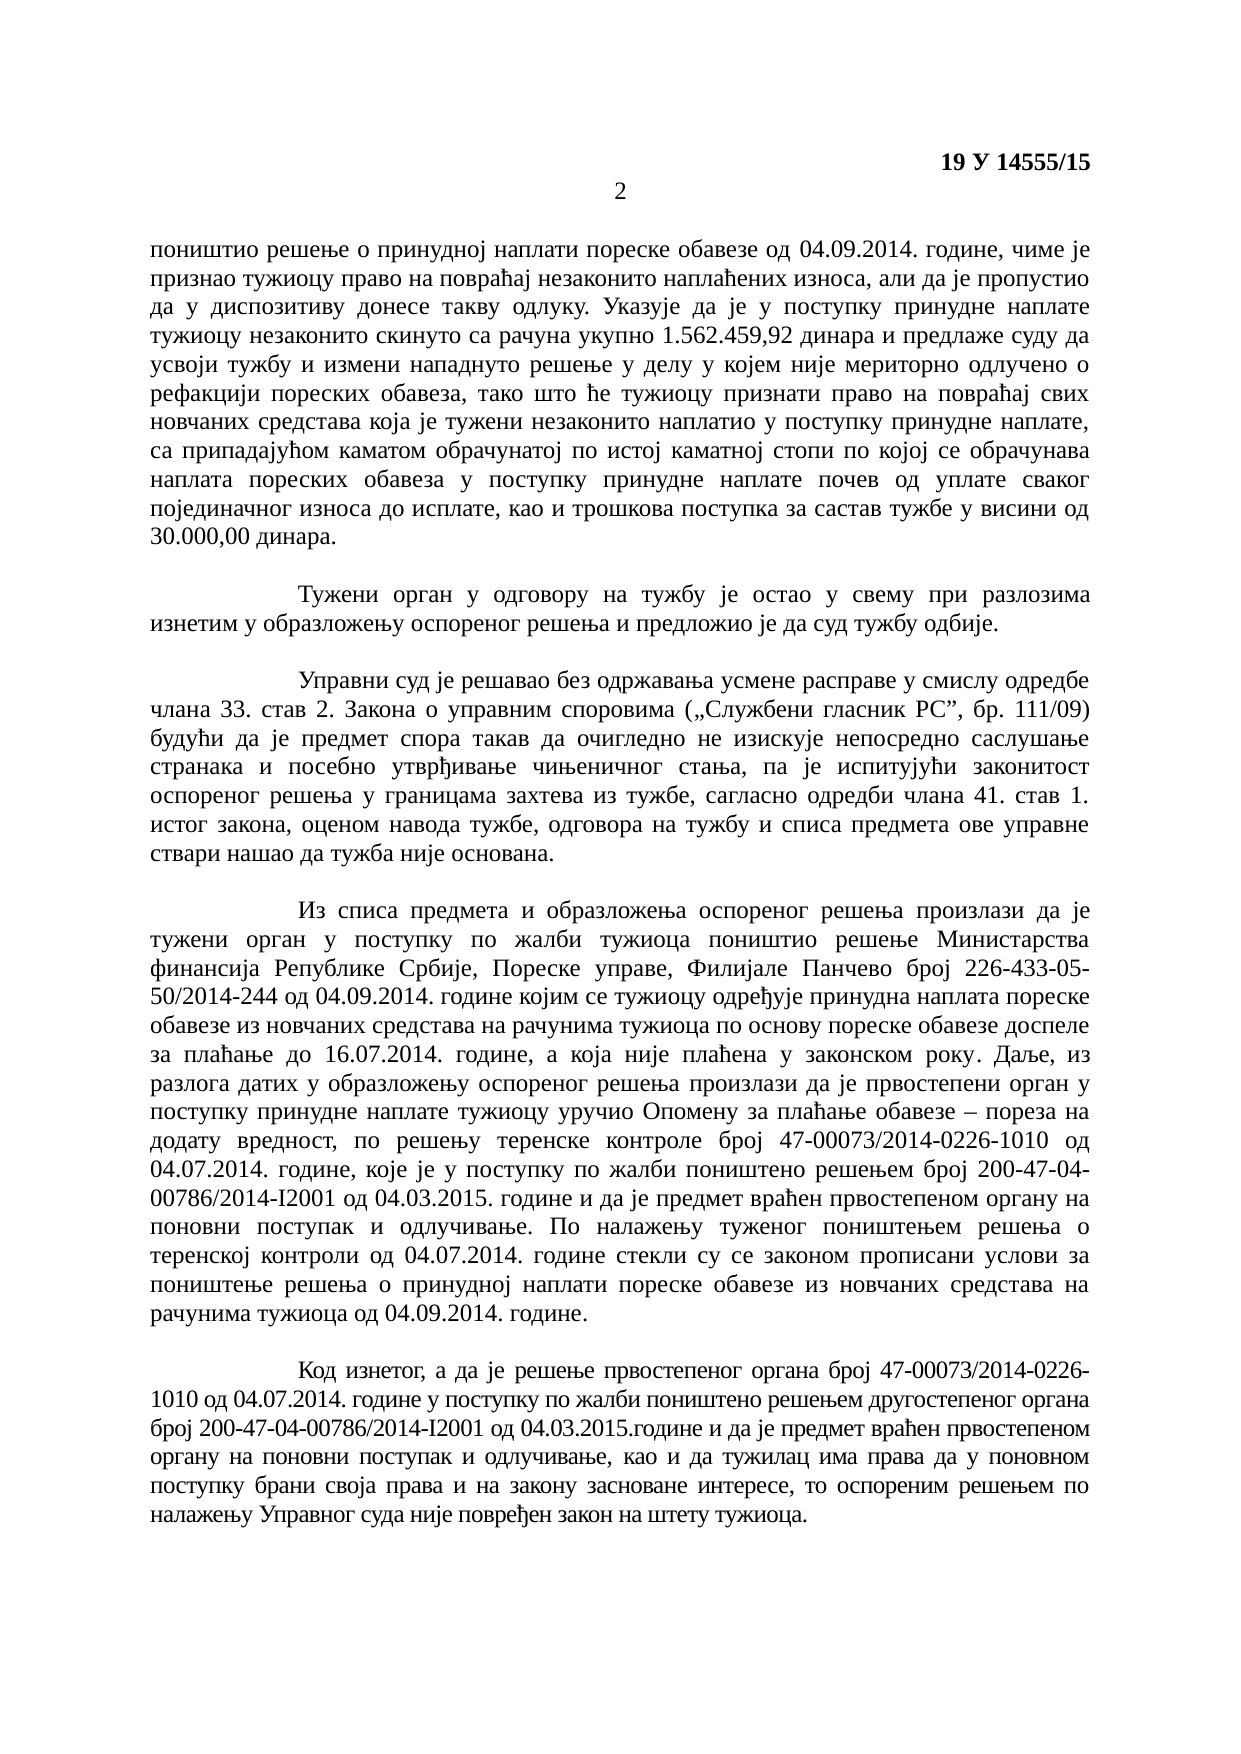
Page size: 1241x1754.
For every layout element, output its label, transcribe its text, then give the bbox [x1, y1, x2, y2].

text поништио решење о принудној наплати пореске обавезе од 04.09.2014. године, чиме је признао тужиоцу право на повраћај незаконито наплаћених износа, али да је пропустио да у диспозитиву донесе такву одлуку. Указује да је у поступку принудне наплате тужиоцу незаконито скинуто са рачуна укупно 1.562.459,92 динара и предлаже суду да усвоји тужбу и измени нападнуто решење у делу у којем није мериторно одлучено о рефакцији пореских обавеза, тако што ће тужиоцу признати право на повраћај свих новчаних средстава која је тужени незаконито наплатио у поступку принудне наплате, са припадајућом каматом обрачунатој по истој каматној стопи по којој се обрачунава наплата пореских обавеза у поступку принудне наплате почев од уплате сваког појединачног износа до исплате, као и трошкова поступка за састав тужбе у висини од 30.000,00 динара. [150, 234, 1091, 550]
text Тужени орган у одговору на тужбу је остао у свему при разлозима изнетим у образложењу оспореног решења и предложио је да суд тужбу одбије. [150, 579, 1091, 636]
text Управни суд је решавао без одржавања усмене расправе у смислу одредбе члана 33. став 2. Закона о управним споровима („Службени гласник РС”, бр. 111/09) будући да је предмет спора такав да очигледно не изискује непосредно саслушање странака и посебно утврђивање чињеничног стања, па је испитујући законитост оспореног решења у границама захтева из тужбе, сагласно одредби члана 41. став 1. истог закона, оценом навода тужбе, одговора на тужбу и списа предмета ове управне ствари нашао да тужба није основана. [150, 665, 1091, 866]
text Код изнетог, а да је решење првостепеног органа број 47-00073/2014-0226-1010 од 04.07.2014. године у поступку по жалби поништено решењем другостепеног органа број 200-47-04-00786/2014-I2001 од 04.03.2015.године и да је предмет враћен првостепеном органу на поновни поступак и одлучивање, као и да тужилац има права да у поновном поступку брани своја права и на закону засноване интересе, то оспореним решењем по налажењу Управног суда није повређен закон на штету тужиоца. [150, 1355, 1091, 1528]
text Из списа предмета и образложења оспореног решења произлази да је тужени орган у поступку по жалби тужиоца поништио решење Министарства финансија Републике Србије, Пореске управе, Филијале Панчево број 226-433-05-50/2014-244 од 04.09.2014. године којим се тужиоцу одређује принудна наплата пореске обавезе из новчаних средстава на рачунима тужиоца по основу пореске обавезе доспеле за плаћање до 16.07.2014. године, а која није плаћена у законском року. Даље, из разлога датих у образложењу оспореног решења произлази да је првостепени орган у поступку принудне наплате тужиоцу уручио Опомену за плаћање обавезе – пореза на додату вредност, по решењу теренске контроле број 47-00073/2014-0226-1010 од 04.07.2014. године, које је у поступку по жалби поништено решењем број 200-47-04-00786/2014-I2001 од 04.03.2015. године и да је предмет враћен првостепеном органу на поновни поступак и одлучивање. По налажењу туженог поништењем решења о теренској контроли од 04.07.2014. године стекли су се законом прописани услови за поништење решења о принудној наплати пореске обавезе из новчаних средстава на рачунима тужиоца од 04.09.2014. године. [150, 895, 1091, 1326]
